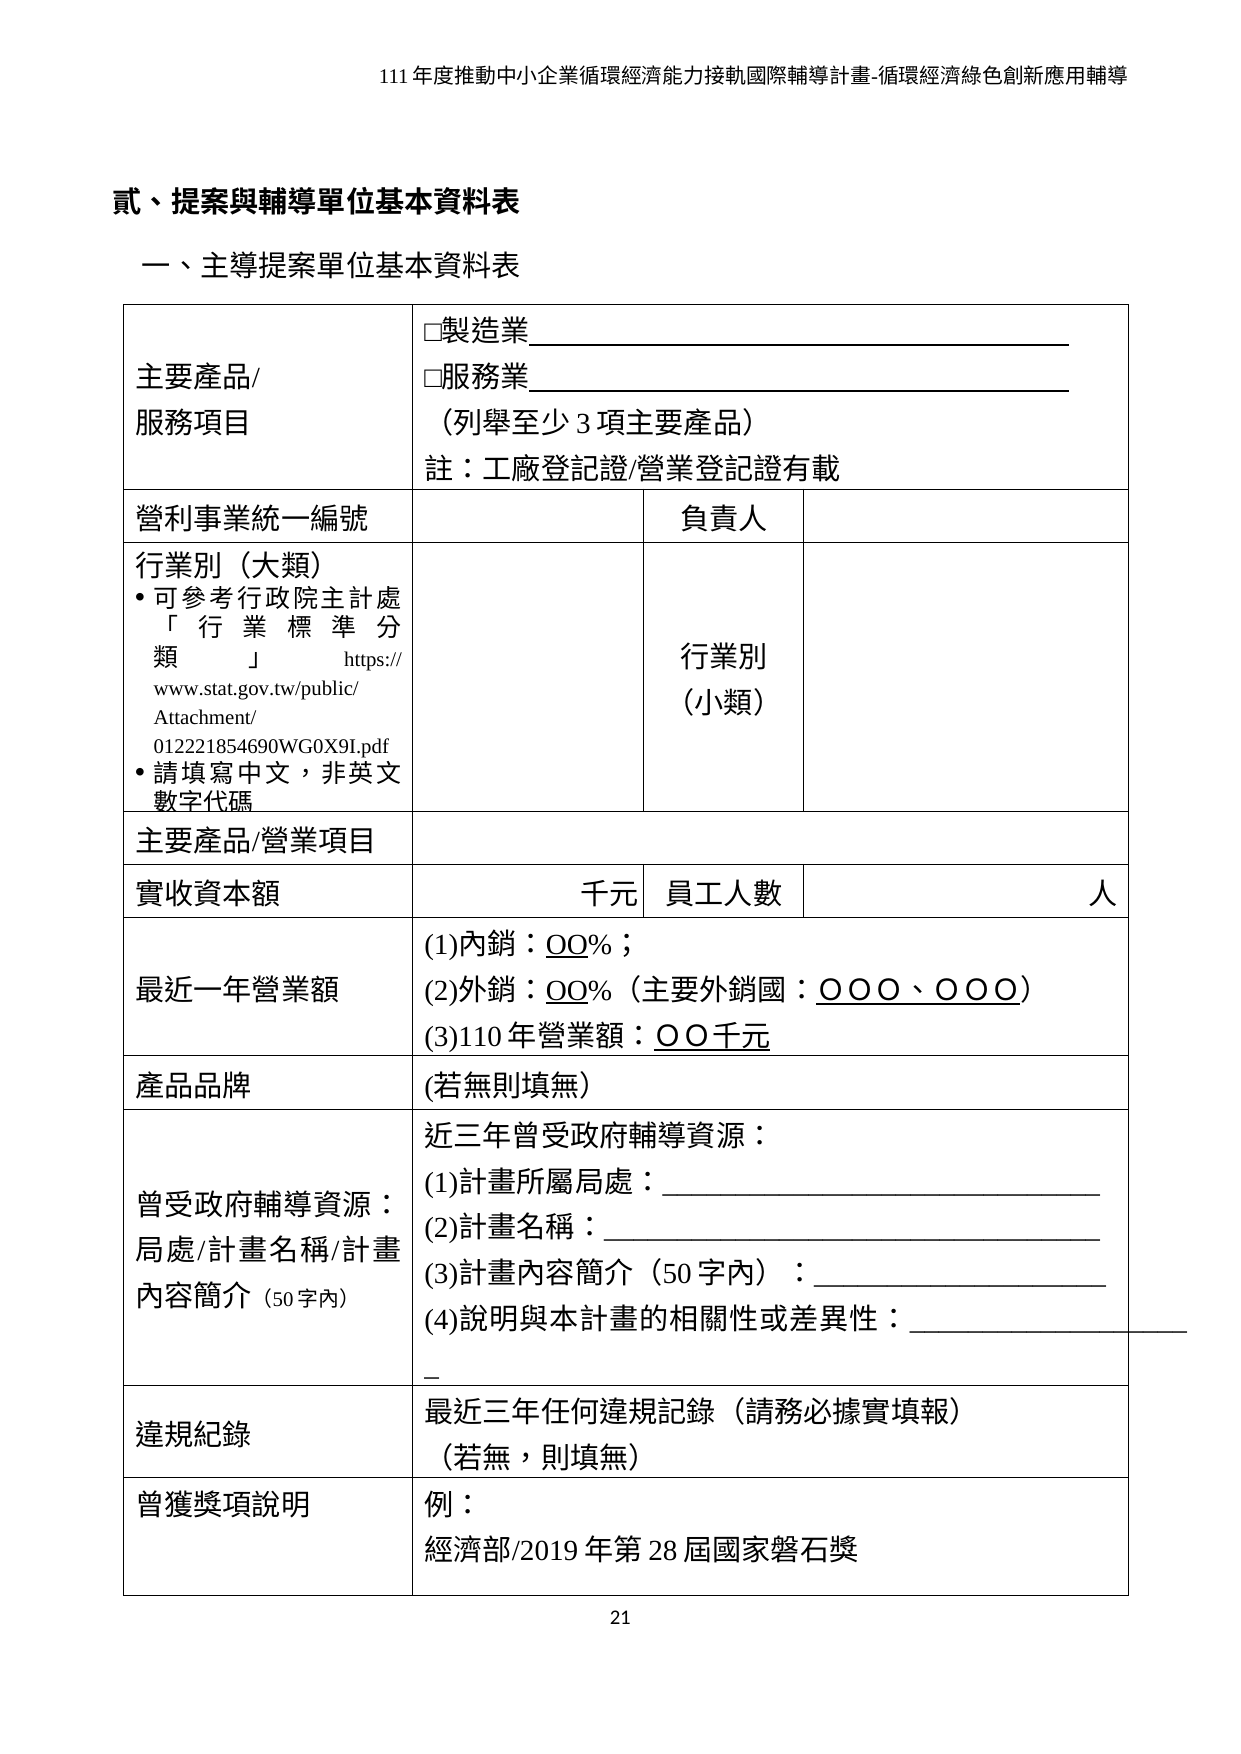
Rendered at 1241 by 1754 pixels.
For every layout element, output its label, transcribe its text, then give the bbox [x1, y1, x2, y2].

table_header □製造業 □服務業 （列舉至少3項主要產品） 註：工廠登記證/營業登記證有載 [413, 305, 1128, 488]
table_cell (若無則填無） [413, 1056, 1128, 1108]
table_cell 行業別 （小類） [644, 543, 803, 811]
table_cell 產品品牌 [124, 1056, 412, 1108]
table_cell 千元 [413, 865, 643, 917]
table_cell 違規紀錄 [124, 1386, 412, 1477]
table_cell 曾受政府輔導資源：局處/計畫名稱/計畫內容簡介（50字內） [124, 1110, 412, 1384]
table_cell [804, 490, 1128, 542]
subtitle 一、主導提案單位基本資料表 [142, 239, 1128, 285]
table_cell 員工人數 [644, 865, 803, 917]
table_cell [413, 490, 643, 542]
table_cell [413, 543, 643, 811]
table_cell 營利事業統一編號 [124, 490, 412, 542]
table_cell [804, 543, 1128, 811]
table_cell 實收資本額 [124, 865, 412, 917]
table_cell 曾獲獎項說明 [124, 1478, 412, 1595]
table_cell 近三年曾受政府輔導資源： (1)計畫所屬局處：______________________________ (2)計畫名稱：__________________________________ (3)計畫內容簡介（50字內）：____________________ (4)說明與本計畫的相關性或差異性：____________________ [413, 1110, 1128, 1384]
table_cell [413, 812, 1128, 864]
table_cell 最近三年任何違規記錄（請務必據實填報） （若無，則填無） [413, 1386, 1128, 1477]
table_header 主要產品/ 服務項目 [124, 305, 412, 488]
table_cell 人 [804, 865, 1128, 917]
table_cell 行業別（大類） 可參考行政院主計處「行業標準分類」https://www.stat.gov.tw/public/Attachment/012221854690WG0X9I.pdf 請填寫中文，非英文數字代碼 [124, 543, 412, 811]
table_cell 負責人 [644, 490, 803, 542]
table_cell 最近一年營業額 [124, 918, 412, 1055]
table_cell 例： 經濟部/2019年第28屆國家磐石獎 [413, 1478, 1128, 1595]
subtitle 貳、提案與輔導單位基本資料表 [112, 158, 1128, 221]
table_cell (1)內銷：OO%； (2)外銷：OO%（主要外銷國：ＯＯＯ、ＯＯＯ） (3)110年營業額：ＯＯ千元 [413, 918, 1128, 1055]
table_cell 主要產品/營業項目 [124, 812, 412, 864]
